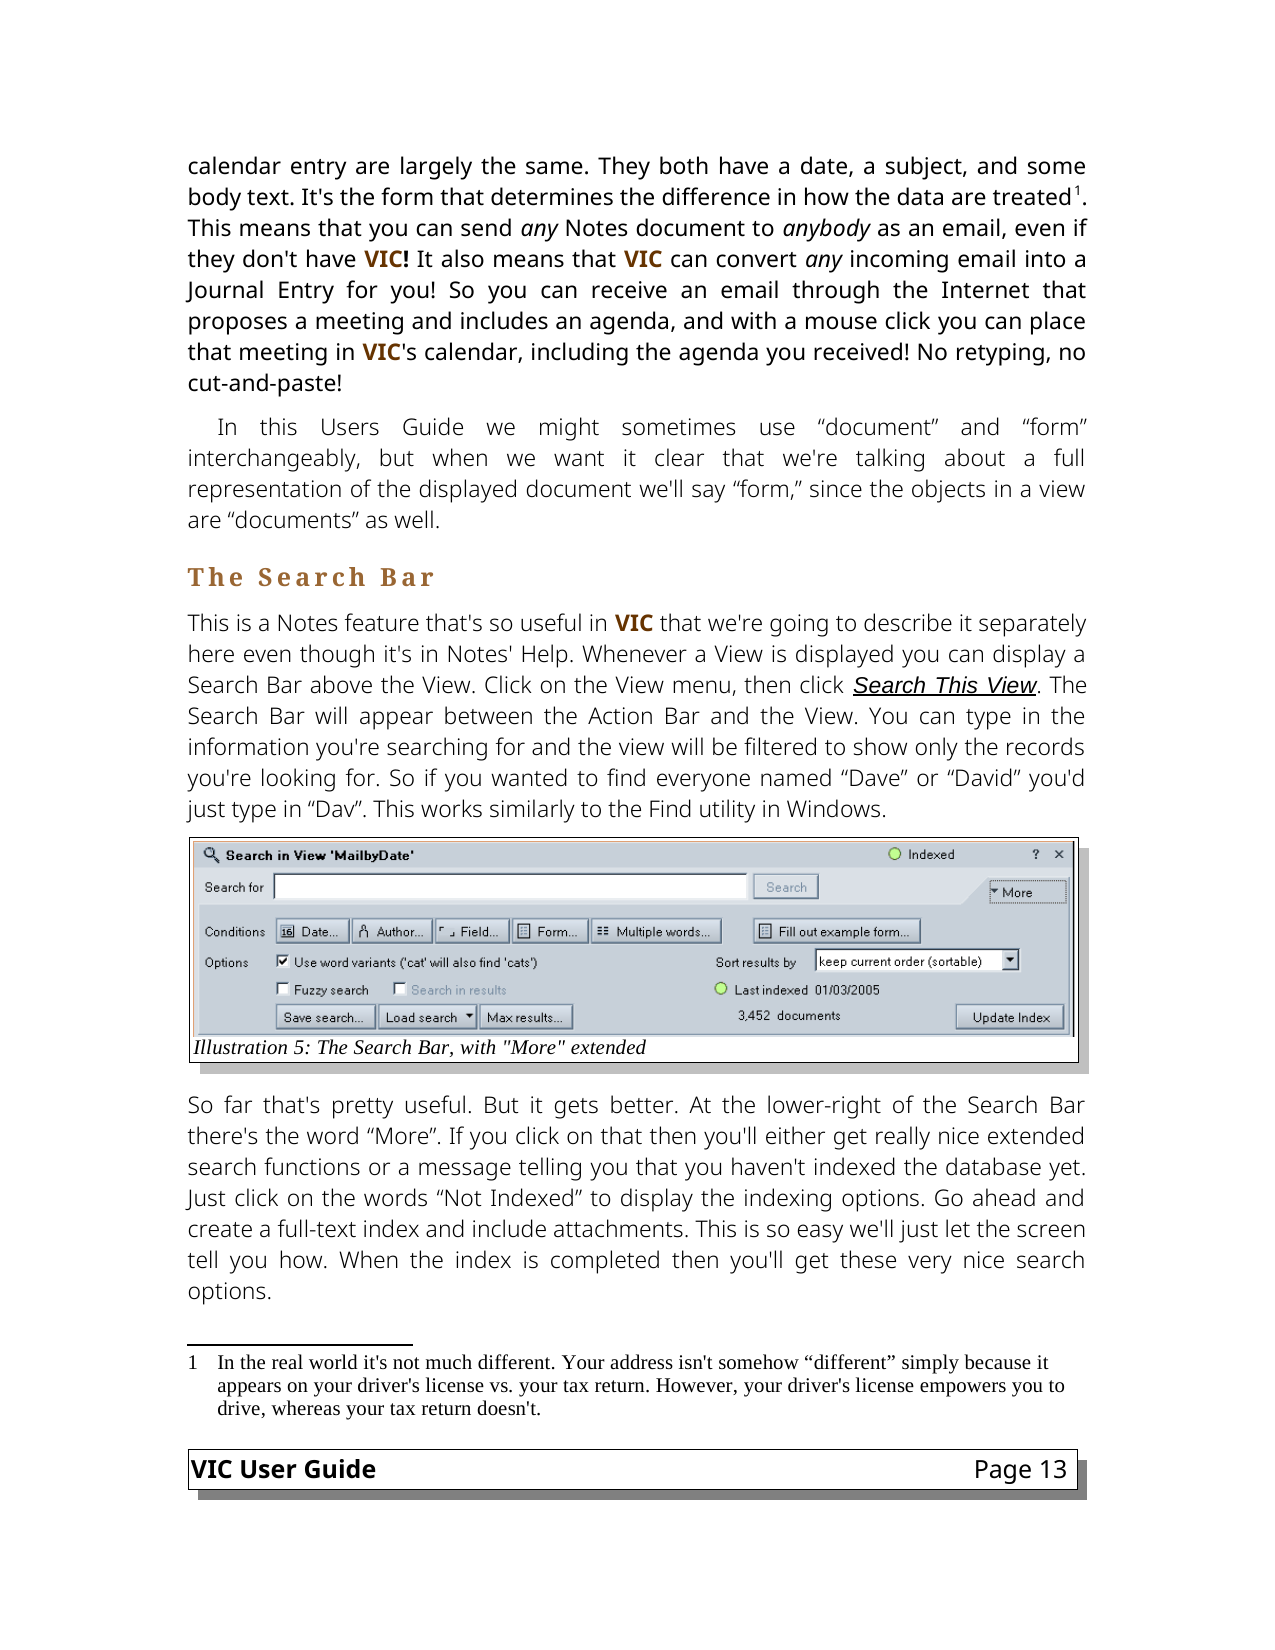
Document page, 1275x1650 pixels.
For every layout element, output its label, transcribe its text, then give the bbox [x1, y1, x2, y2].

text calendar entry are largely the same. They both have a date, a subject, and some body text. It's the form that determines the difference in how the data are treated. This means that you can send any Notes document to anybody as an email, even if they don't have VIC! It also means that VIC can convert any incoming email into a Journal Entry for you! So you can receive an email through the Internet that proposes a meeting and includes an agenda, and with a mouse click you can place that meeting in VIC's calendar, including the agenda you received! No retyping, no cut-and-paste! [187, 150, 1087, 398]
subtitle The Search Bar [187, 560, 1087, 594]
text Illustration 5: The Search Bar, with "More" extended [193, 1037, 1074, 1059]
text This is a Notes feature that's so useful in VIC that we're going to describe it separately here even though it's in Notes' Help. Whenever a View is displayed you can display a Search Bar above the View. Click on the View menu, then click Search This View. The Search Bar will appear between the Action Bar and the View. You can type in the information you're searching for and the view will be filtered to show only the records you're looking for. So if you wanted to find everyone named “Dave” or “David” you'd just type in “Dav”. This works similarly to the Find utility in Windows. [187, 606, 1087, 824]
text In this Users Guide we might sometimes use “document” and “form” interchangeably, but when we want it clear that we're talking about a full representation of the displayed document we'll say “form,” since the objects in a view are “documents” as well. [187, 411, 1087, 535]
text So far that's pretty useful. But it gets better. At the lower-right of the Search Bar there's the word “More”. If you click on that then you'll either get really nice extended search functions or a message telling you that you haven't indexed the database yet. Just click on the words “Not Indexed” to display the indexing options. Go ahead and create a full-text index and include attachments. This is so easy we'll just let the screen tell you how. When the index is completed then you'll get these very nice search options. [187, 836, 1087, 1306]
picture [193, 841, 1075, 1037]
text In the real world it's not much different. Your address isn't somehow “different” simply because it appears on your driver's license vs. your tax return. However, your driver's license empowers you to drive, whereas your tax return doesn't. [187, 1351, 1087, 1420]
